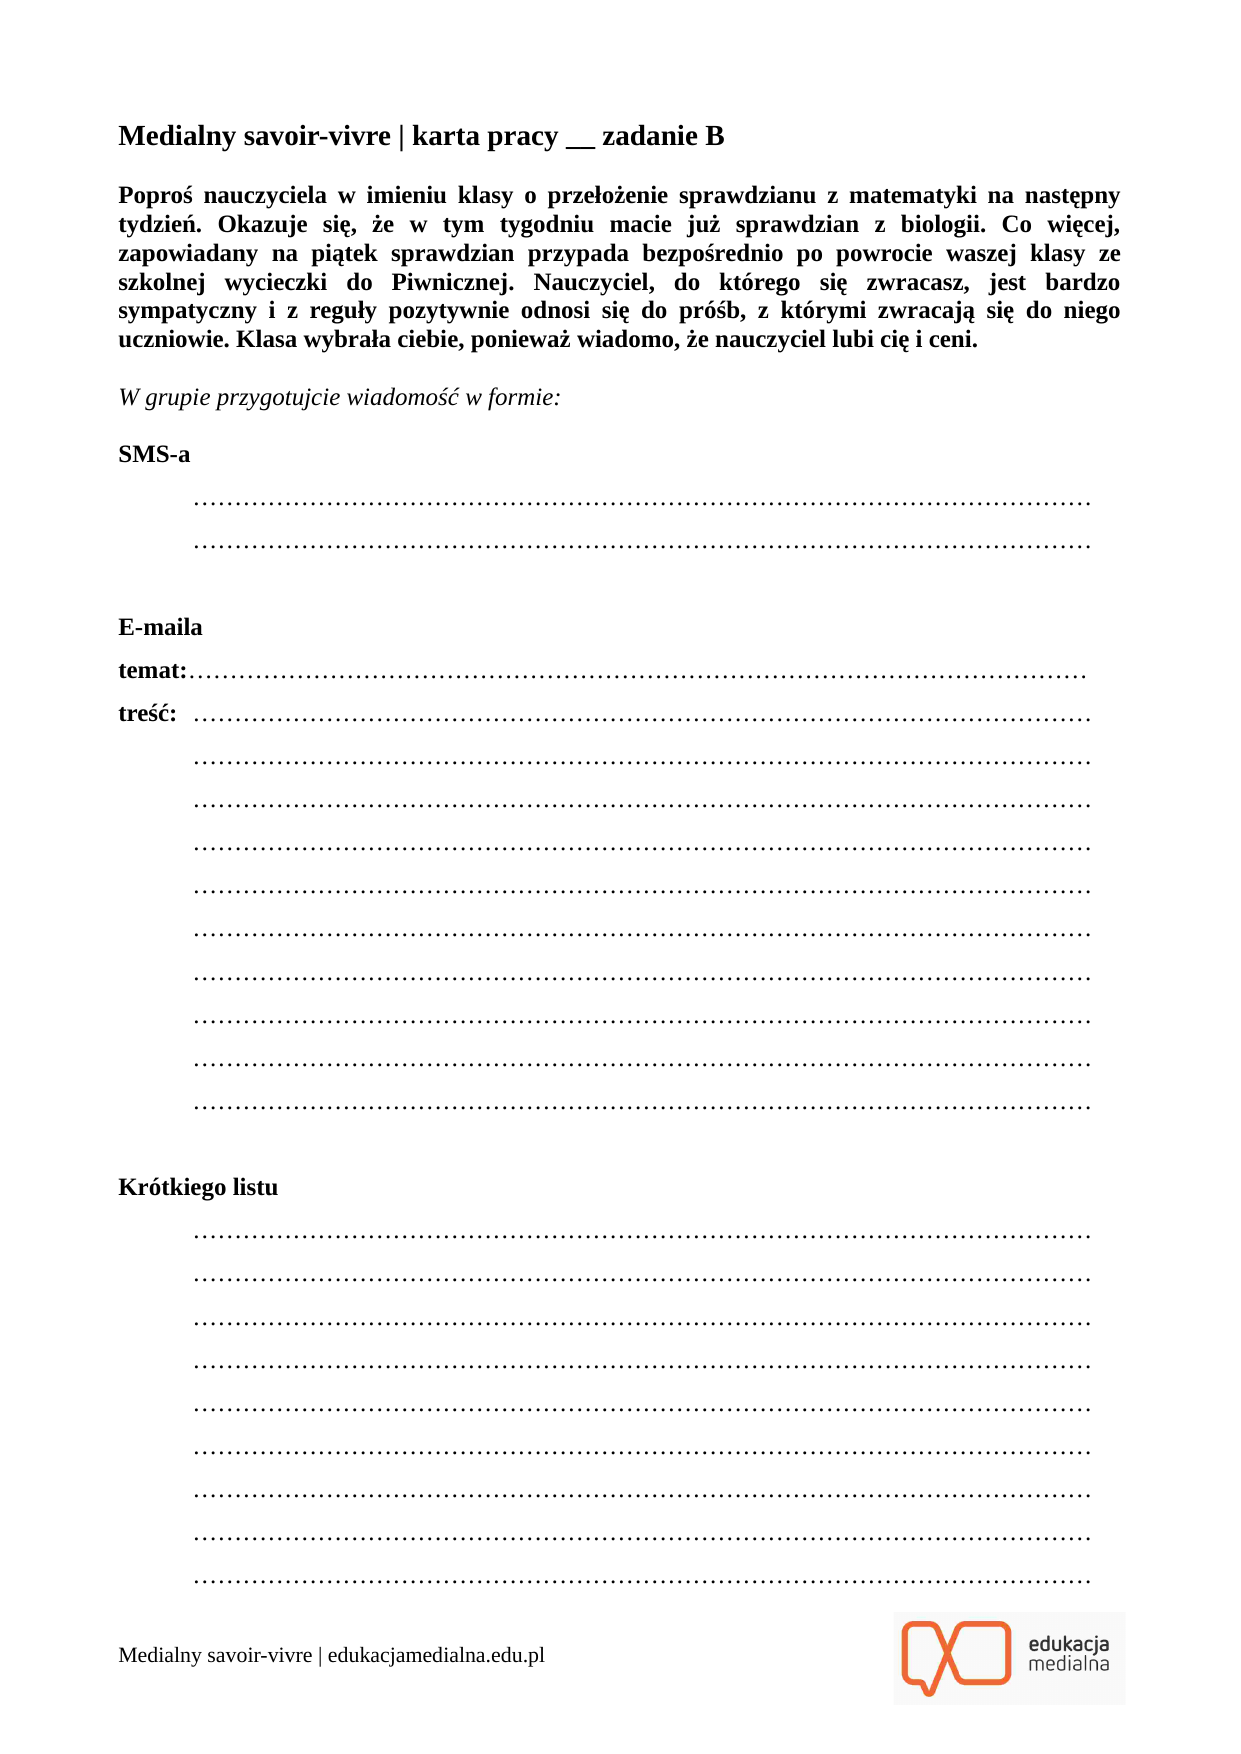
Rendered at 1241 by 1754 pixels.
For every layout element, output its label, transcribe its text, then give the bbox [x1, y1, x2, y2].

text ……………………………………………………………………………………………… [118, 1215, 1122, 1244]
text ……………………………………………………………………………………………… [118, 1086, 1122, 1115]
text ……………………………………………………………………………………………… [118, 1302, 1122, 1330]
text ……………………………………………………………………………………………… [118, 1000, 1122, 1028]
text ……………………………………………………………………………………………… [118, 741, 1122, 770]
text ……………………………………………………………………………………………… [118, 1345, 1122, 1373]
text Poproś nauczyciela w imieniu klasy o przełożenie sprawdzianu z matematyki na następny tydzień. Okazuje się, że w tym tygodniu macie już sprawdzian z biologii. Co więcej, zapowiadany na piątek sprawdzian przypada bezpośrednio po powrocie waszej klasy ze szkolnej wycieczki do Piwnicznej. Nauczyciel, do którego się zwracasz, jest bardzo sympatyczny i z reguły pozytywnie odnosi się do próśb, z którymi zwracają się do niego uczniowie. Klasa wybrała ciebie, ponieważ wiadomo, że nauczyciel lubi cię i ceni. [118, 180, 1122, 353]
text treść: ……………………………………………………………………………………………… [118, 698, 1122, 727]
text ……………………………………………………………………………………………… [118, 870, 1122, 899]
text ……………………………………………………………………………………………… [118, 827, 1122, 856]
text ……………………………………………………………………………………………… [118, 957, 1122, 985]
text ……………………………………………………………………………………………… [118, 482, 1122, 511]
text ……………………………………………………………………………………………… [118, 1560, 1122, 1589]
text Medialny savoir-vivre | karta pracy __ zadanie B [118, 118, 1122, 152]
text ……………………………………………………………………………………………… [118, 1388, 1122, 1417]
text Krótkiego listu [118, 1172, 1122, 1201]
picture [893, 1612, 1126, 1705]
text W grupie przygotujcie wiadomość w formie: [118, 382, 1122, 410]
text ……………………………………………………………………………………………… [118, 1258, 1122, 1287]
text E-maila [118, 612, 1122, 640]
text temat:……………………………………………………………………………………………… [118, 655, 1122, 683]
text SMS-a [118, 439, 1122, 468]
text ……………………………………………………………………………………………… [118, 784, 1122, 813]
text ……………………………………………………………………………………………… [118, 525, 1122, 554]
text ……………………………………………………………………………………………… [118, 913, 1122, 942]
text ……………………………………………………………………………………………… [118, 1043, 1122, 1072]
text ……………………………………………………………………………………………… ……………………………………………………………………………………………… ……………………………………………………………………………………………… [118, 1431, 1122, 1546]
